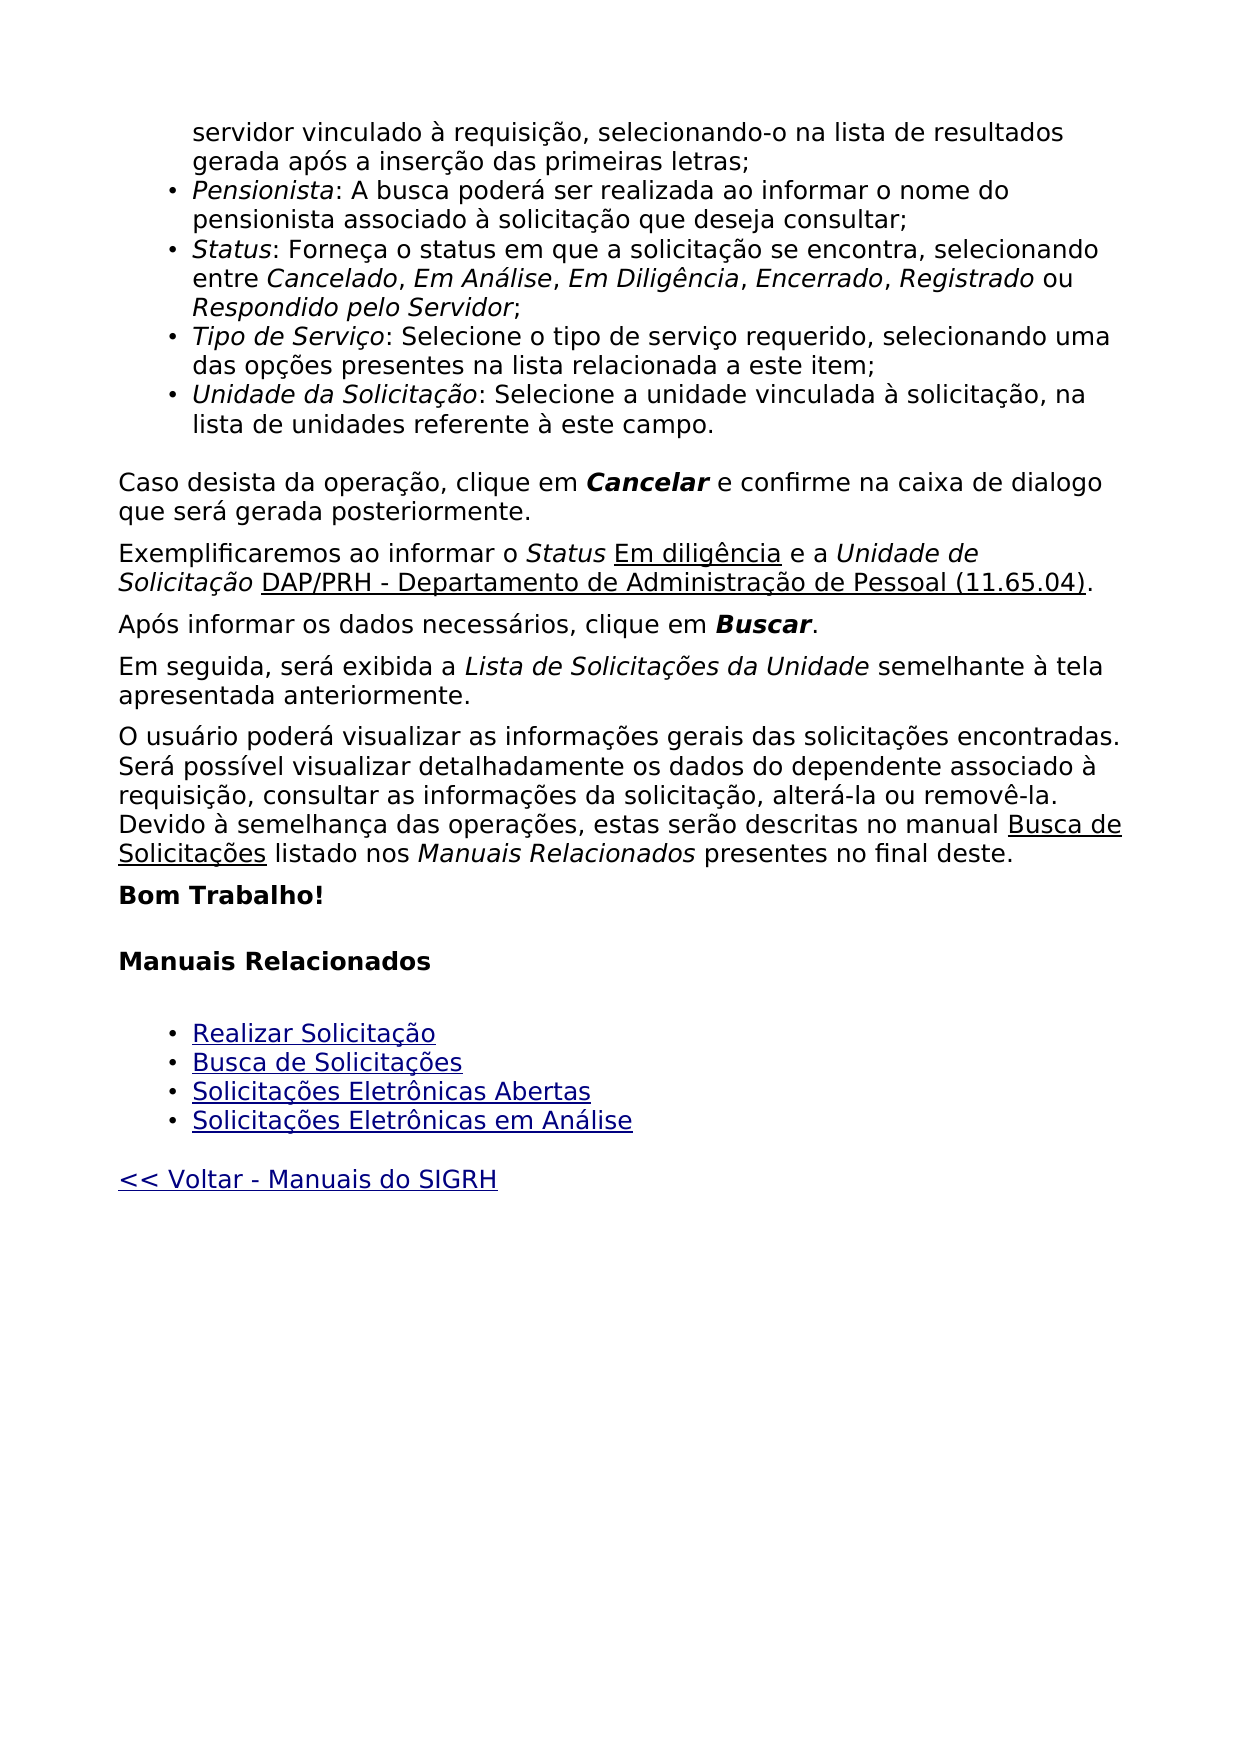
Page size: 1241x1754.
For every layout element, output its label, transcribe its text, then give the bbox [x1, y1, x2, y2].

text O usuário poderá visualizar as informações gerais das solicitações encontradas. Será possível visualizar detalhadamente os dados do dependente associado à requisição, consultar as informações da solicitação, alterá-la ou removê-la. Devido à semelhança das operações, estas serão descritas no manual Busca de Solicitações listado nos Manuais Relacionados presentes no final deste. [118, 723, 1122, 868]
text Exemplificaremos ao informar o Status Em diligência e a Unidade de Solicitação DAP/PRH - Departamento de Administração de Pessoal (11.65.04). [118, 539, 1122, 598]
list Unidade da Solicitação: Selecione a unidade vinculada à solicitação, na lista de unidades referente à este campo. [177, 381, 1122, 439]
list Tipo de Serviço: Selecione o tipo de serviço requerido, selecionando uma das opções presentes na lista relacionada a este item; [177, 322, 1122, 381]
text << Voltar - Manuais do SIGRH [118, 1165, 1122, 1194]
list servidor vinculado à requisição, selecionando-o na lista de resultados gerada após a inserção das primeiras letras; [177, 118, 1122, 176]
list Busca de Solicitações [177, 1048, 1122, 1077]
text Após informar os dados necessários, clique em Buscar. [118, 610, 1122, 639]
text Caso desista da operação, clique em Cancelar e confirme na caixa de dialogo que será gerada posteriormente. [118, 468, 1122, 527]
text Bom Trabalho! [118, 881, 1122, 910]
list Realizar Solicitação [177, 1019, 1122, 1048]
text Em seguida, será exibida a Lista de Solicitações da Unidade semelhante à tela apresentada anteriormente. [118, 652, 1122, 710]
list Solicitações Eletrônicas em Análise [177, 1106, 1122, 1135]
subtitle Manuais Relacionados [118, 948, 1122, 977]
list Status: Forneça o status em que a solicitação se encontra, selecionando entre Cancelado, Em Análise, Em Diligência, Encerrado, Registrado ou Respondido pelo Servidor; [177, 235, 1122, 322]
list Pensionista: A busca poderá ser realizada ao informar o nome do pensionista associado à solicitação que deseja consultar; [177, 176, 1122, 235]
list Solicitações Eletrônicas Abertas [177, 1077, 1122, 1106]
